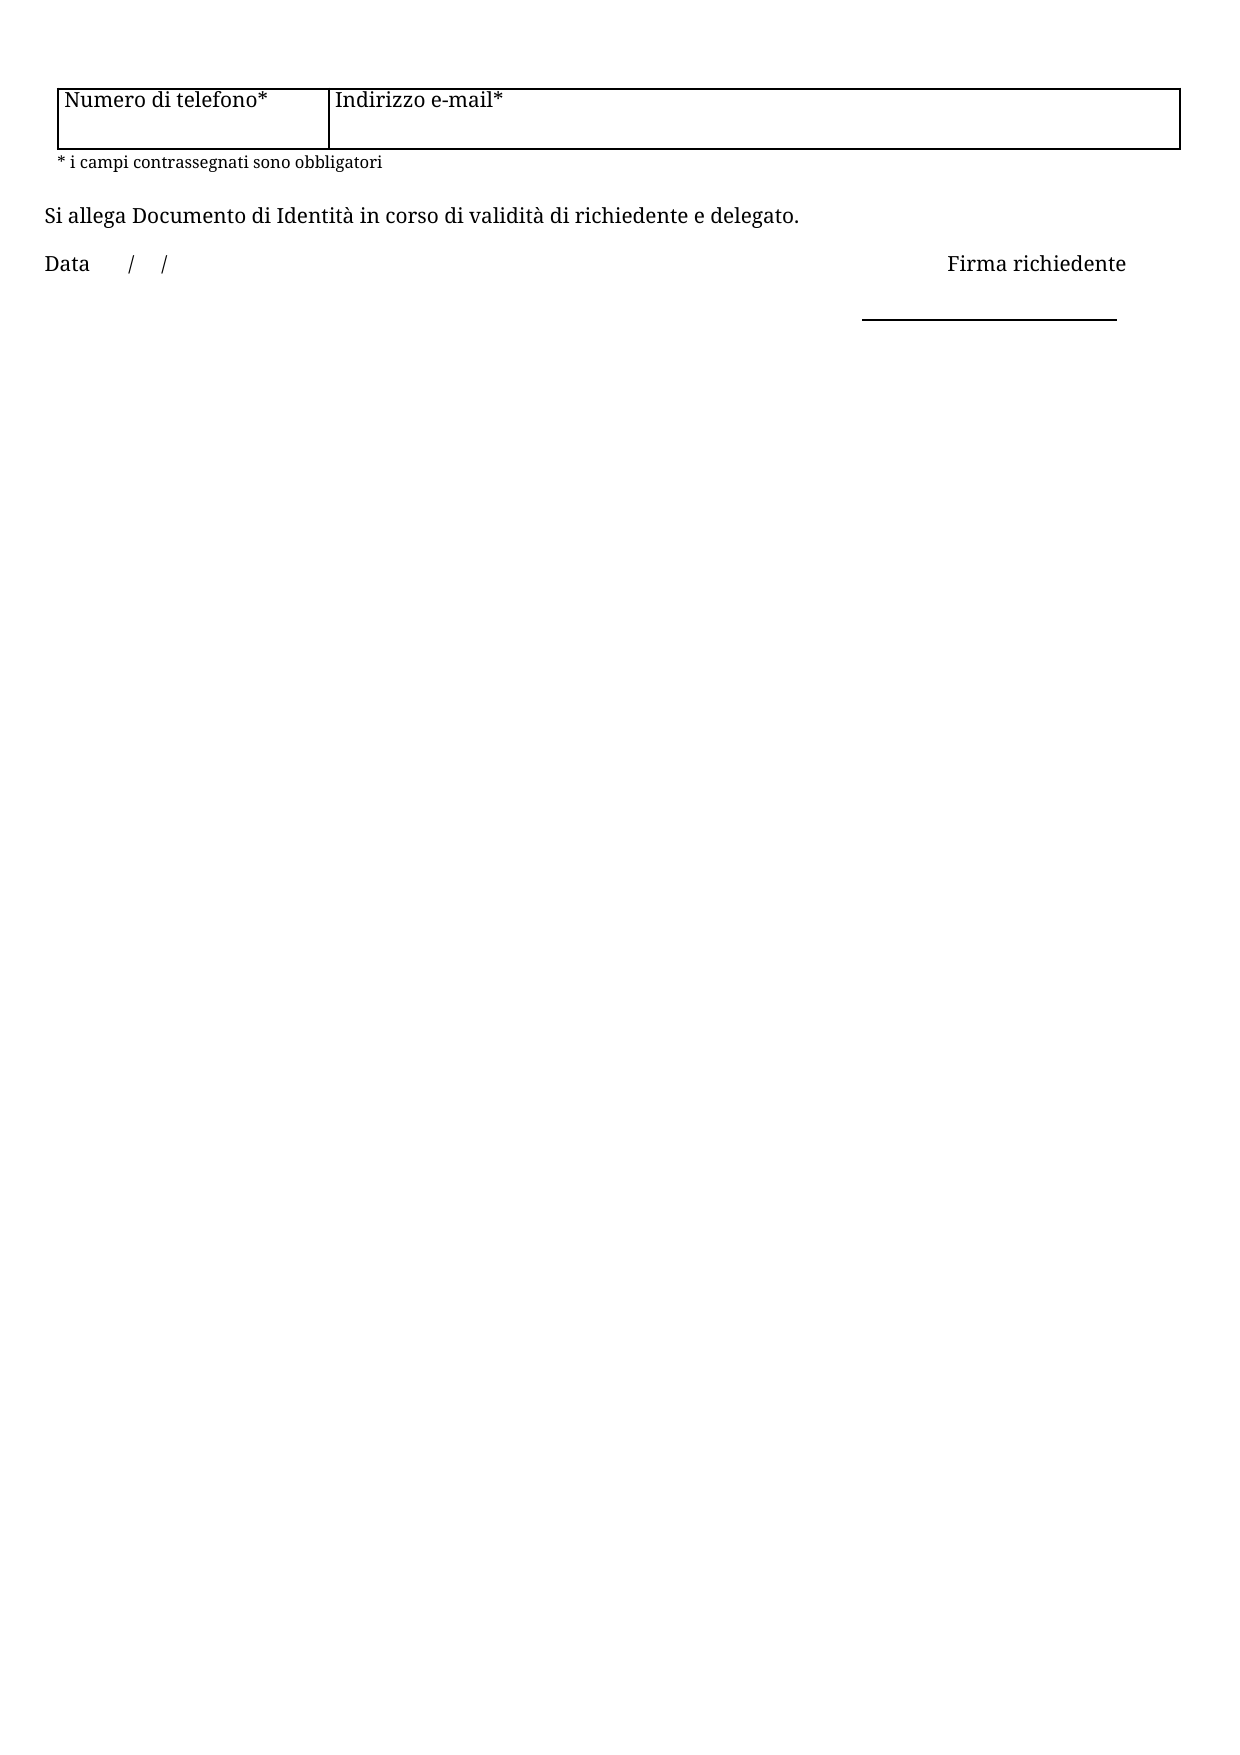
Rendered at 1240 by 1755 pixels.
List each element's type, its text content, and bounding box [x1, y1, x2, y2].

text * i campi contrassegnati sono obbligatori [44, 150, 1210, 173]
table_cell Numero di telefono* [59, 90, 328, 148]
table_cell Indirizzo e-mail* [330, 90, 1179, 148]
text Data / / Firma richiedente [44, 249, 1210, 277]
text Si allega Documento di Identità in corso di validità di richiedente e delegato. [44, 202, 1210, 230]
